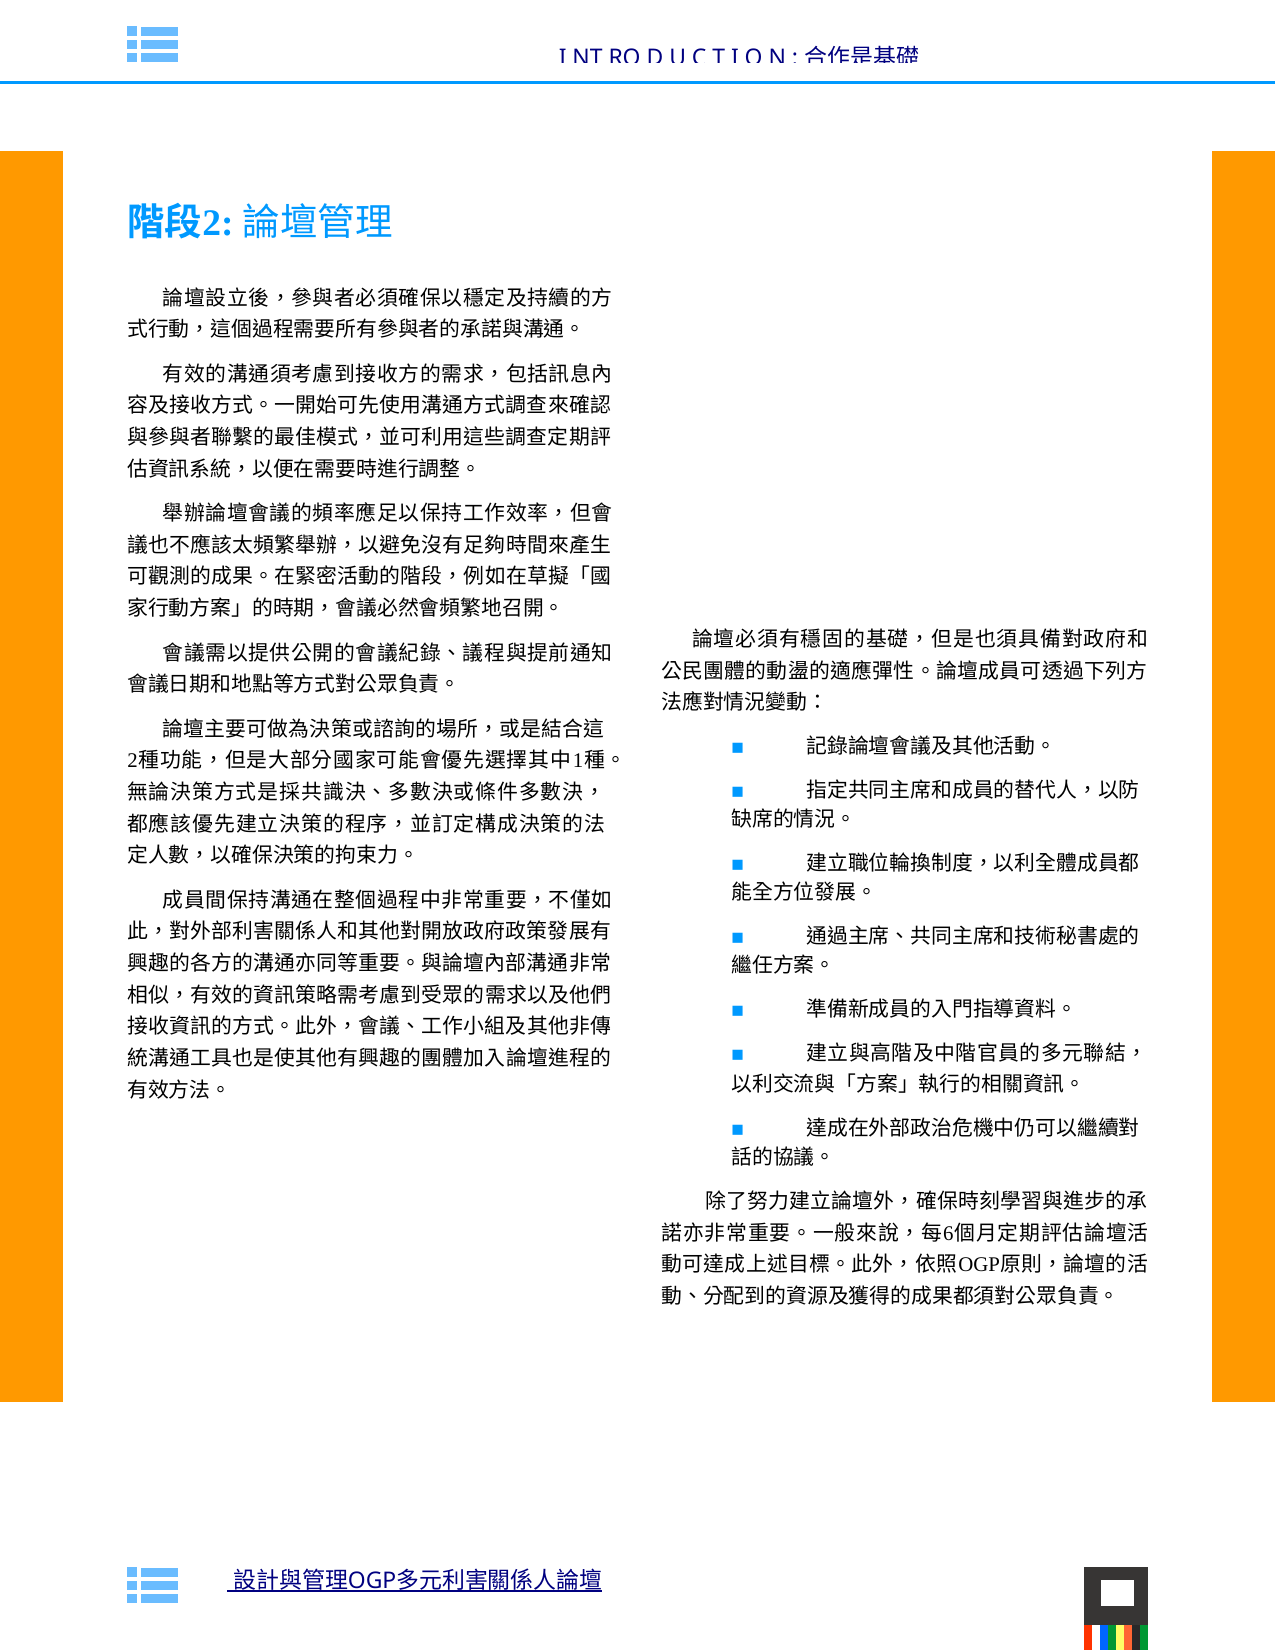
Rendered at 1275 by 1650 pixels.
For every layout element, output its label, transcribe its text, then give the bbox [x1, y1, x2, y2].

list 達成在外部政治危機中仍可以繼續對話的協議。 [731, 1112, 1148, 1170]
text 有效的溝通須考慮到接收方的需求，包括訊息內容及接收方式。一開始可先使用溝通方式調查來確認與參與者聯繫的最佳模式，並可利用這些調查定期評估資訊系統，以便在需要時進行調整。 [127, 357, 613, 482]
text 階段2: 論壇管理 [127, 192, 1212, 246]
text 會議需以提供公開的會議紀錄、議程與提前通知會議日期和地點等方式對公眾負責。 [127, 636, 613, 698]
text 論壇主要可做為決策或諮詢的場所，或是結合這2種功能，但是大部分國家可能會優先選擇其中1種。無論決策方式是採共識決、多數決或條件多數決，都應該優先建立決策的程序，並訂定構成決策的法定人數，以確保決策的拘束力。 [127, 712, 606, 869]
text 論壇必須有穩固的基礎，但是也須具備對政府和公民團體的動盪的適應彈性。論壇成員可透過下列方法應對情況變動： [661, 622, 1148, 716]
text 成員間保持溝通在整個過程中非常重要，不僅如此，對外部利害關係人和其他對開放政府政策發展有興趣的各方的溝通亦同等重要。與論壇內部溝通非常相似，有效的資訊策略需考慮到受眾的需求以及他們接收資訊的方式。此外，會議、工作小組及其他非傳統溝通工具也是使其他有興趣的團體加入論壇進程的有效方法。 [127, 883, 613, 1103]
text 論壇設立後，參與者必須確保以穩定及持續的方式行動，這個過程需要所有參與者的承諾與溝通。 [127, 281, 613, 343]
text 除了努力建立論壇外，確保時刻學習與進步的承諾亦非常重要。一般來說，每6個月定期評估論壇活動可達成上述目標。此外，依照OGP原則，論壇的活動、分配到的資源及獲得的成果都須對公眾負責。 [661, 1184, 1148, 1309]
list 準備新成員的入門指導資料。 [731, 993, 1148, 1022]
list 指定共同主席和成員的替代人，以防缺席的情況。 [731, 774, 1148, 833]
list 通過主席、共同主席和技術秘書處的繼任方案。 [731, 920, 1148, 979]
list 建立與高階及中階官員的多元聯結，以利交流與「方案」執行的相關資訊。 [731, 1036, 1148, 1097]
list 記錄論壇會議及其他活動。 [731, 730, 1148, 759]
list 建立職位輪換制度，以利全體成員都能全方位發展。 [731, 847, 1148, 906]
text 舉辦論壇會議的頻率應足以保持工作效率，但會議也不應該太頻繁舉辦，以避免沒有足夠時間來產生可觀測的成果。在緊密活動的階段，例如在草擬「國家行動方案」的時期，會議必然會頻繁地召開。 [127, 496, 613, 622]
